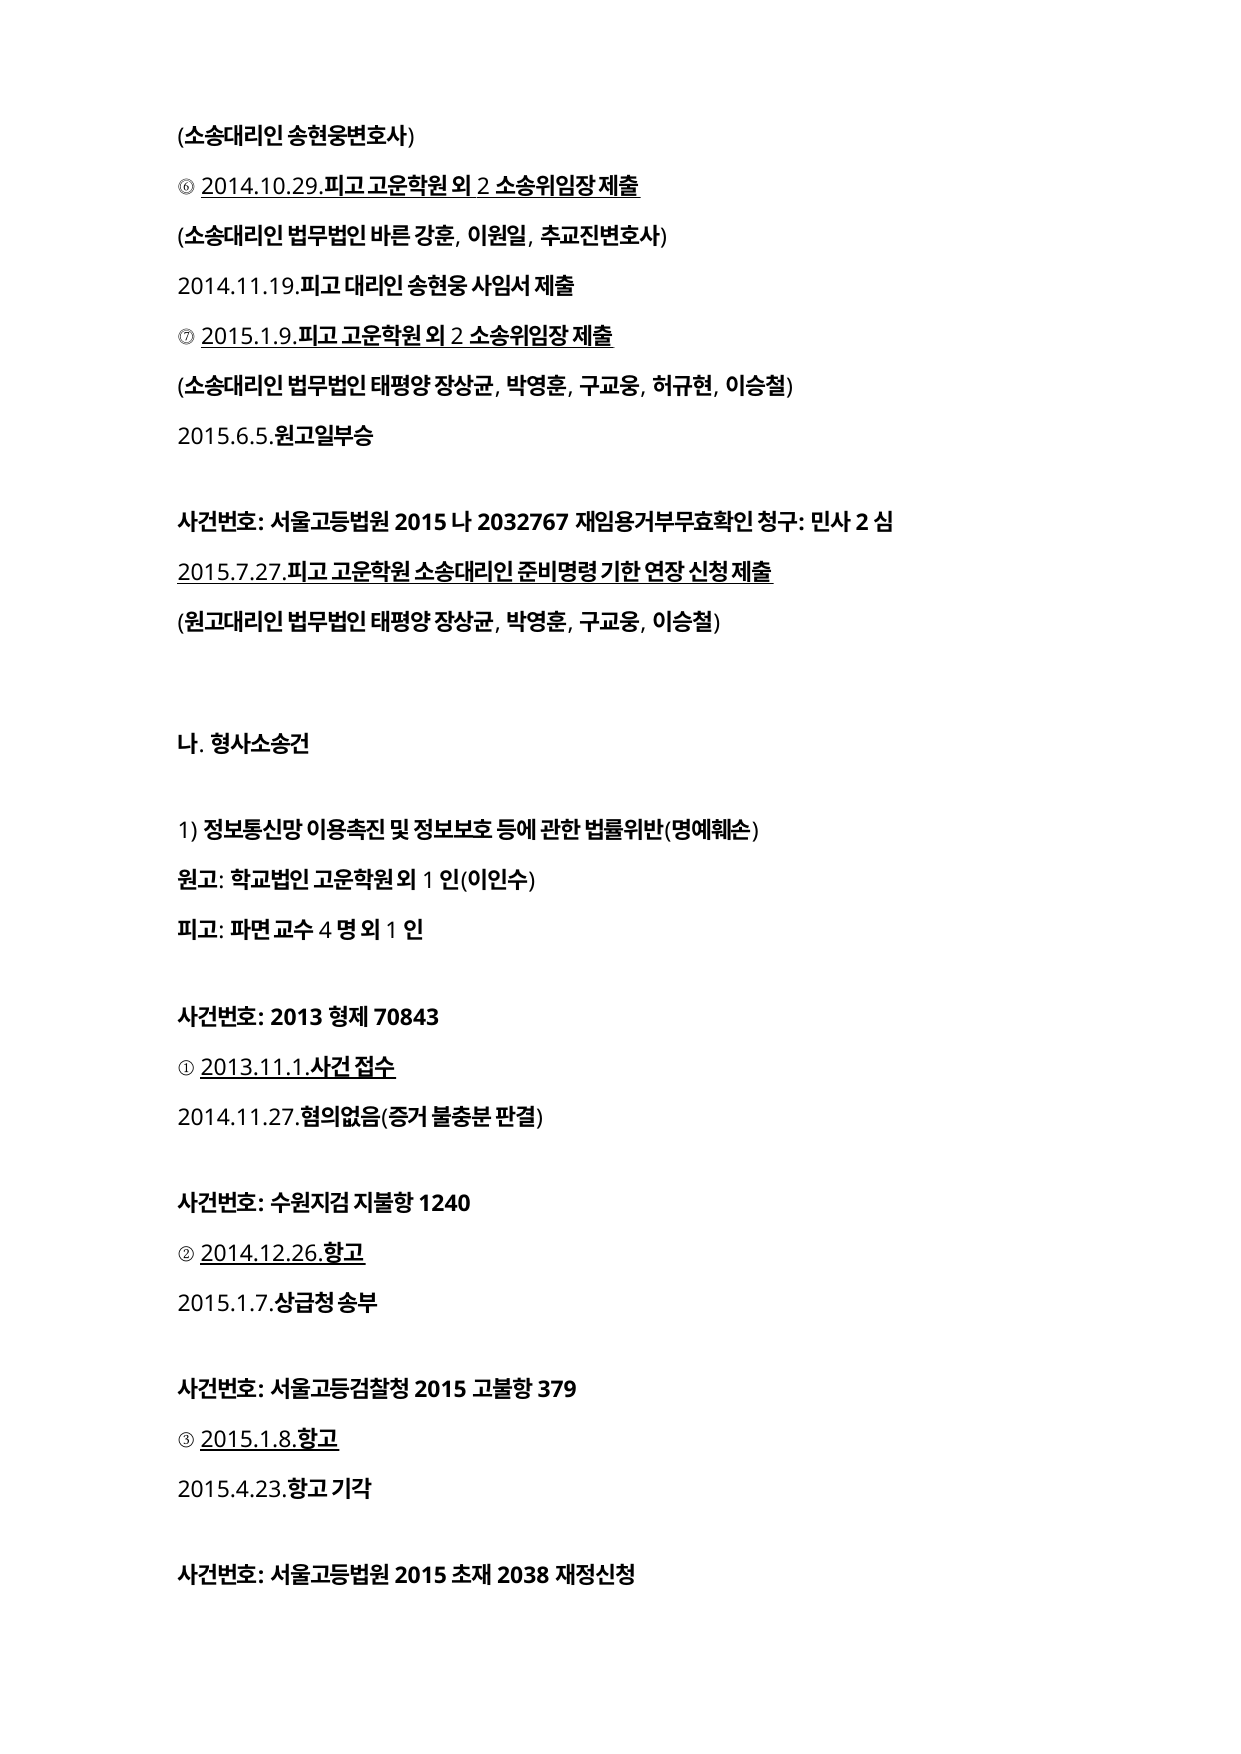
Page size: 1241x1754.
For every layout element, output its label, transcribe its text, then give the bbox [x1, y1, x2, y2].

text 2014.11.19.피고 대리인 송현웅 사임서 제출 [177, 268, 1063, 301]
text 나. 형사소송건 [177, 726, 1063, 759]
text (소송대리인 법무법인 바른 강훈, 이원일, 추교진변호사) [177, 218, 1063, 251]
text ② 2014.12.26.항고 [177, 1234, 1063, 1268]
text 2014.11.27.혐의없음(증거 불충분 판결) [177, 1098, 1063, 1132]
text 2015.6.5.원고일부승 [177, 418, 1063, 451]
text 사건번호: 수원지검 지불항 1240 [177, 1184, 1063, 1218]
text 사건번호: 서울고등법원 2015초재2038 재정신청 [177, 1556, 1063, 1590]
text 1) 정보통신망 이용촉진 및 정보보호 등에 관한 법률위반(명예훼손) [177, 812, 1063, 846]
text 사건번호: 서울고등검찰청 2015 고불항 379 [177, 1370, 1063, 1404]
text (소송대리인 송현웅변호사) [177, 118, 1063, 151]
text 2015.7.27.피고 고운학원 소송대리인 준비명령 기한 연장 신청 제출 [177, 554, 1063, 587]
text ⓻ 2015.1.9.피고 고운학원 외2 소송위임장 제출 [177, 318, 1063, 351]
text ③ 2015.1.8.항고 [177, 1420, 1063, 1454]
text (소송대리인 법무법인 태평양 장상균, 박영훈, 구교웅, 허규현, 이승철) [177, 368, 1063, 401]
text 2015.4.23.항고 기각 [177, 1470, 1063, 1504]
text 피고: 파면 교수 4명 외 1인 [177, 912, 1063, 946]
text 사건번호: 2013 형제 70843 [177, 998, 1063, 1032]
text 2015.1.7.상급청 송부 [177, 1284, 1063, 1318]
text 사건번호: 서울고등법원 2015나2032767 재임용거부무효확인 청구: 민사 2심 [177, 504, 1063, 537]
text (원고대리인 법무법인 태평양 장상균, 박영훈, 구교웅, 이승철) [177, 604, 1063, 637]
text ⓺ 2014.10.29.피고 고운학원 외2 소송위임장 제출 [177, 168, 1063, 201]
text ① 2013.11.1.사건 접수 [177, 1048, 1063, 1082]
text 원고: 학교법인 고운학원 외 1인(이인수) [177, 862, 1063, 896]
